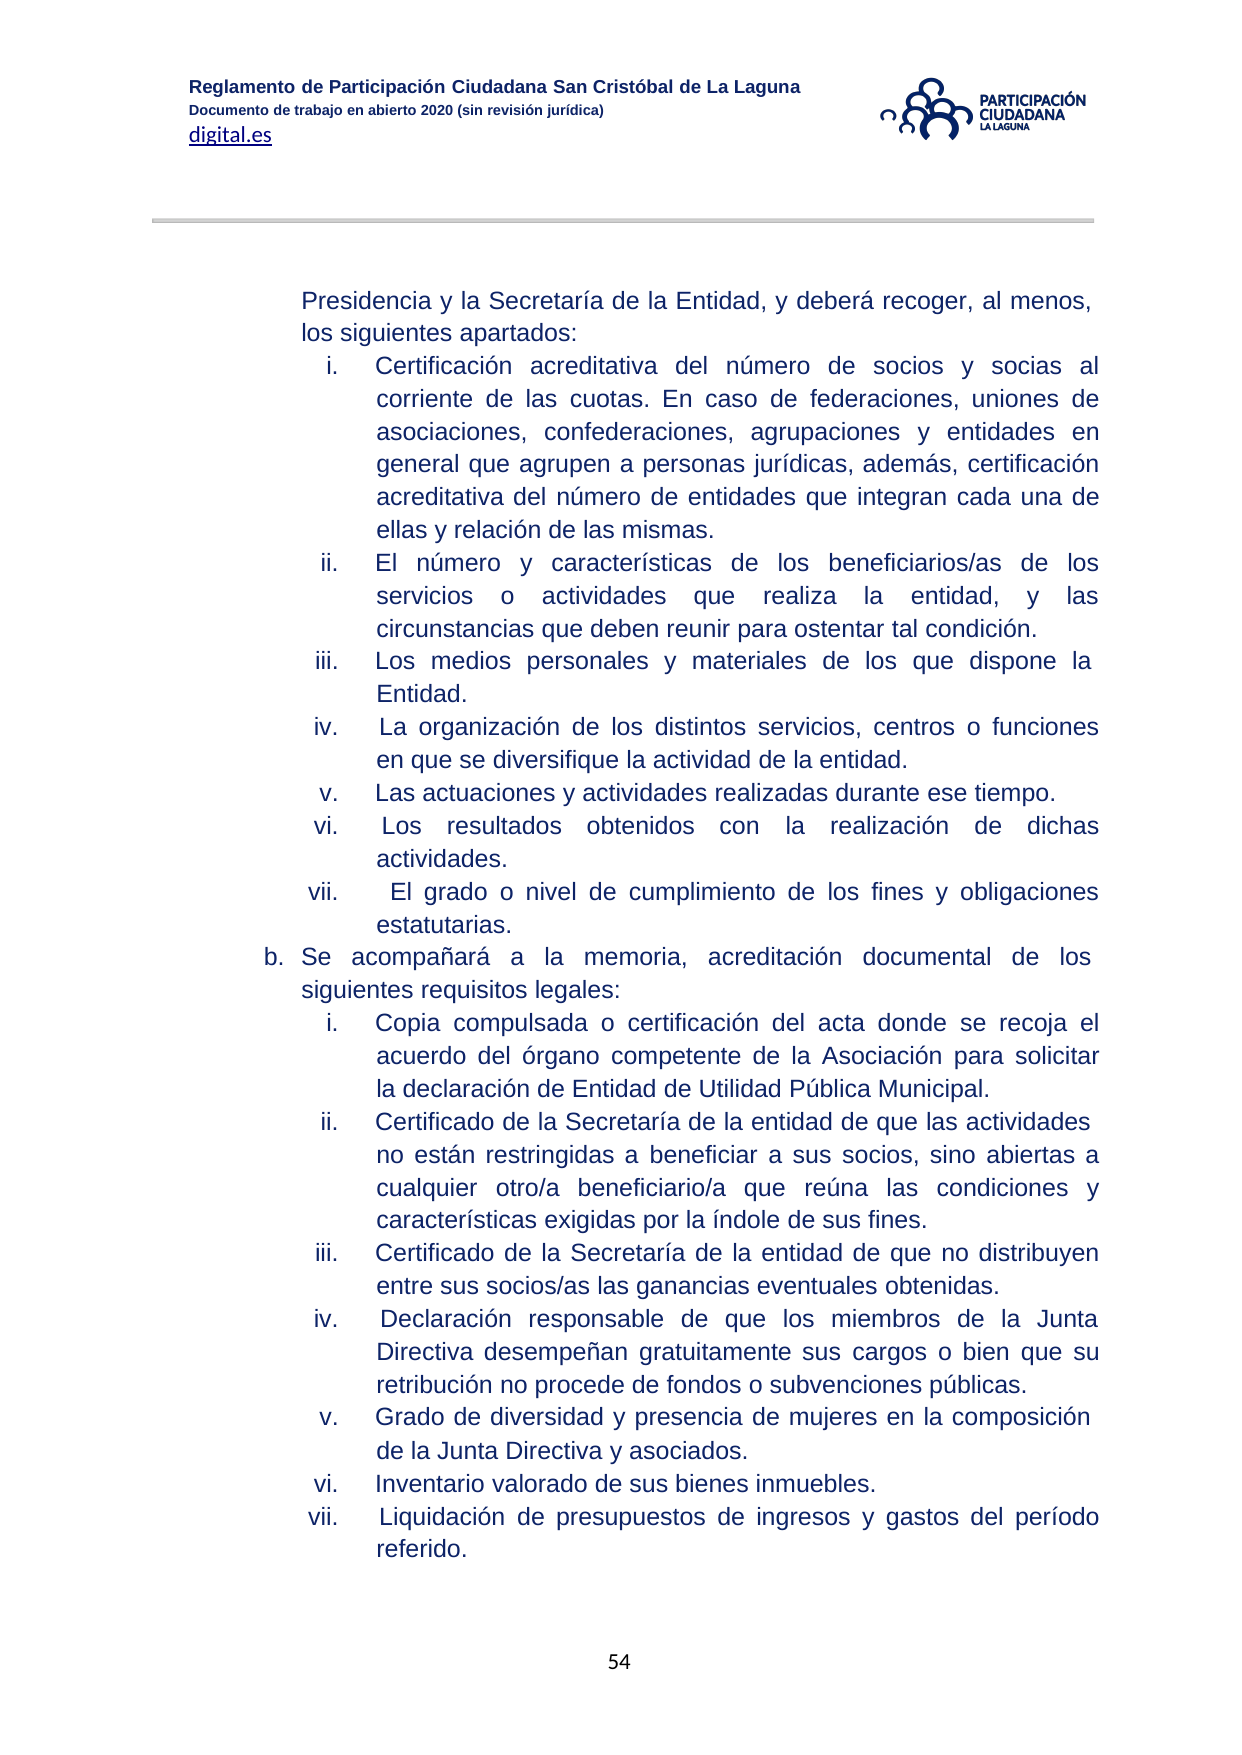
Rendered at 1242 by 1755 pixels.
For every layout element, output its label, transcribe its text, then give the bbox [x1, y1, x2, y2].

text iii. Certificado de la Secretaría de la entidad de que no distribuyen entre sus socios/as las ganancias eventuales obtenidas. [315, 1238, 1099, 1299]
text v. Grado de diversidad y presencia de mujeres en la composición [319, 1403, 1108, 1431]
text i. Copia compulsada o certificación del acta donde se recoja el acuerdo del órgano competente de la Asociación para solicitar la declaración de Entidad de Utilidad Pública Municipal. [326, 1008, 1099, 1103]
text v. Las actuaciones y actividades realizadas durante ese tiempo. [319, 778, 1108, 807]
text ii. El número y características de los beneficiarios/as de los servicios o actividades que realiza la entidad, y las circunstancias que deben reunir para ostentar tal condición. [320, 548, 1099, 642]
text Entidad. [376, 679, 475, 708]
text ii. Certificado de la Secretaría de la entidad de que las actividades [320, 1107, 1108, 1136]
text iv. La organización de los distintos servicios, centros o funciones en que se diversifique la actividad de la entidad. [313, 712, 1099, 774]
text no están restringidas a beneficiar a sus socios, sino abiertas a cualquier otro/a beneficiario/a que reúna las condiciones y características exigidas por la índole de sus fines. [376, 1140, 1099, 1234]
text vi. Inventario valorado de sus bienes inmuebles. [313, 1469, 1108, 1497]
text iv. Declaración responsable de que los miembros de la Junta Directiva desempeñan gratuitamente sus cargos o bien que su retribución no procede de fondos o subvenciones públicas. [313, 1304, 1099, 1398]
text iii. Los medios personales y materiales de los que dispone la [315, 646, 1108, 675]
text de la Junta Directiva y asociados. [376, 1436, 756, 1464]
text vii. El grado o nivel de cumplimiento de los fines y obligaciones estatutarias. [308, 877, 1099, 938]
text vi. Los resultados obtenidos con la realización de dichas actividades. [313, 811, 1099, 873]
text vii. Liquidación de presupuestos de ingresos y gastos del período referido. [308, 1502, 1099, 1563]
text b. Se acompañará a la memoria, acreditación documental de los siguientes requisitos legales: [263, 942, 1099, 1004]
text i. Certificación acreditativa del número de socios y socias al corriente de las cuotas. En caso de federaciones, uniones de asociaciones, confederaciones, agrupaciones y entidades en general que agrupen a personas jurídicas, además, certificación acreditativa del número de entidades que integran cada una de ellas y relación de las mismas. [326, 351, 1099, 543]
text Presidencia y la Secretaría de la Entidad, y deberá recoger, al menos, los siguientes apartados: [301, 286, 1099, 347]
